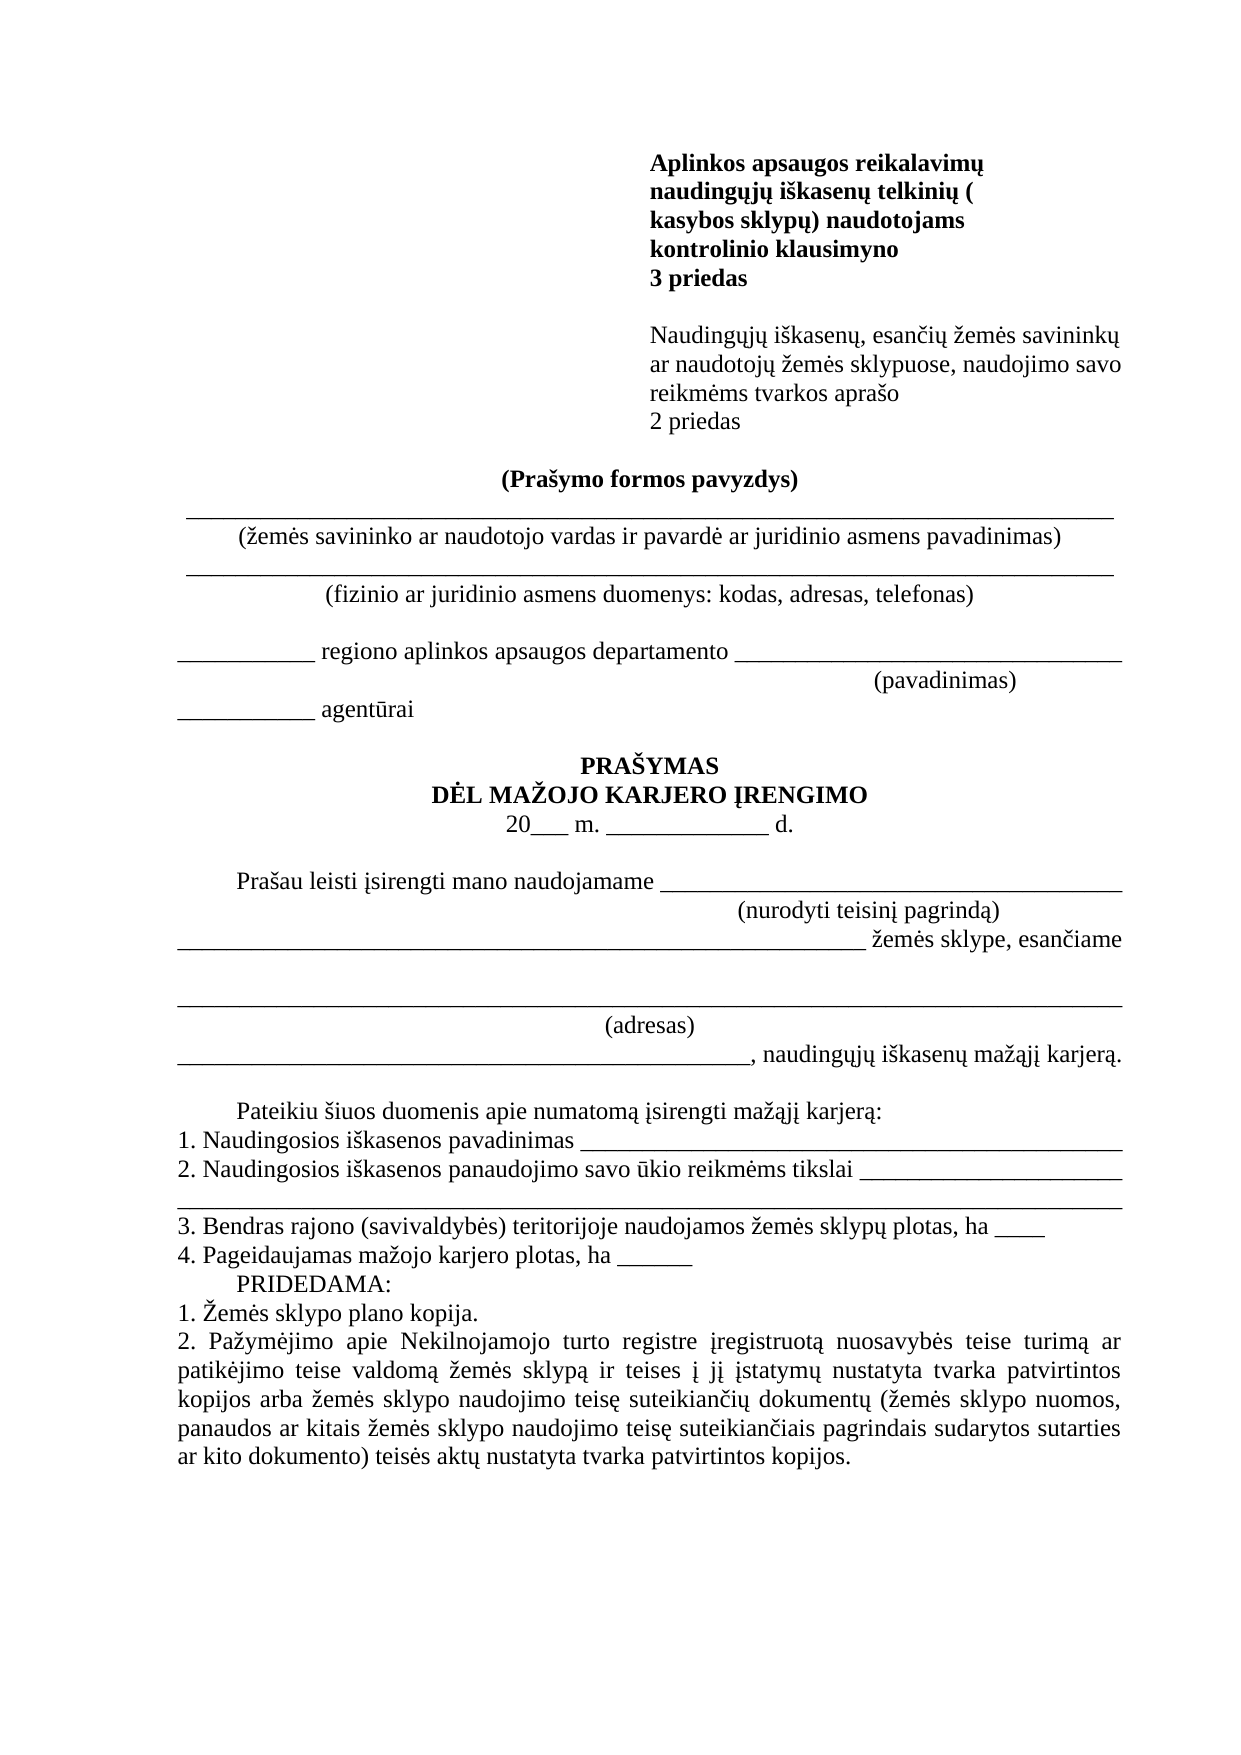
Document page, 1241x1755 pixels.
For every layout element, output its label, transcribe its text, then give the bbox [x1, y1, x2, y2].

text PRAŠYMAS [177, 751, 1122, 780]
text (žemės savininko ar naudotojo vardas ir pavardė ar juridinio asmens pavadinimas) [177, 521, 1122, 550]
text (Prašymo formos pavyzdys) [177, 464, 1122, 493]
text kontrolinio klausimyno [649, 234, 1122, 263]
text Prašau leisti įsirengti mano naudojamame [177, 866, 1122, 895]
text _ [177, 493, 1122, 521]
text (fizinio ar juridinio asmens duomenys: kodas, adresas, telefonas) [177, 579, 1122, 608]
text DĖL MAŽOJO KARJERO ĮRENGIMO [177, 780, 1122, 809]
text Aplinkos apsaugos reikalavimų [649, 148, 1122, 176]
text 3 priedas [649, 263, 1122, 291]
text Pateikiu šiuos duomenis apie numatomą įsirengti mažąjį karjerą: [177, 1096, 1122, 1125]
text (nurodyti teisinį pagrindą) [615, 895, 1122, 924]
text _ [177, 550, 1122, 579]
text ___________ regiono aplinkos apsaugos departamento [177, 636, 1122, 665]
text _ žemės sklype, esančiame [177, 924, 1122, 953]
text 20___ m. _____________ d. [177, 809, 1122, 838]
text 1. Žemės sklypo plano kopija. [177, 1298, 1122, 1326]
text (adresas) [177, 1010, 1122, 1039]
text 2. Naudingosios iškasenos panaudojimo savo ūkio reikmėms tikslai [177, 1154, 1122, 1183]
text ar naudotojų žemės sklypuose, naudojimo savo [649, 349, 1122, 378]
text naudingųjų iškasenų telkinių ( [649, 176, 1122, 205]
text (pavadinimas) [768, 665, 1122, 694]
text Naudingųjų iškasenų, esančių žemės savininkų [649, 320, 1122, 349]
text 4. Pageidaujamas mažojo karjero plotas, ha ______ [177, 1240, 1122, 1269]
text 1. Naudingosios iškasenos pavadinimas [177, 1125, 1122, 1154]
text _ , naudingųjų iškasenų mažąjį karjerą. [177, 1039, 1122, 1068]
text 3. Bendras rajono (savivaldybės) teritorijoje naudojamos žemės sklypų plotas, ha ____ [177, 1211, 1122, 1240]
text kasybos sklypų) naudotojams [649, 205, 1122, 234]
text 2 priedas [649, 406, 1122, 435]
text 2. Pažymėjimo apie Nekilnojamojo turto registre įregistruotą nuosavybės teise turimą ar patikėjimo teise valdomą žemės sklypą ir teises į jį įstatymų nustatyta tvarka patvirtintos kopijos arba žemės sklypo naudojimo teisę suteikiančių dokumentų (žemės sklypo nuomos, panaudos ar kitais žemės sklypo naudojimo teisę suteikiančiais pagrindais sudarytos sutarties ar kito dokumento) teisės aktų nustatyta tvarka patvirtintos kopijos. [177, 1326, 1122, 1470]
text ___________ agentūrai [177, 694, 1122, 723]
text _ [177, 1183, 1122, 1208]
text _ [177, 981, 1122, 1006]
text reikmėms tvarkos aprašo [649, 378, 1122, 406]
text PRIDEDAMA: [177, 1269, 1122, 1298]
